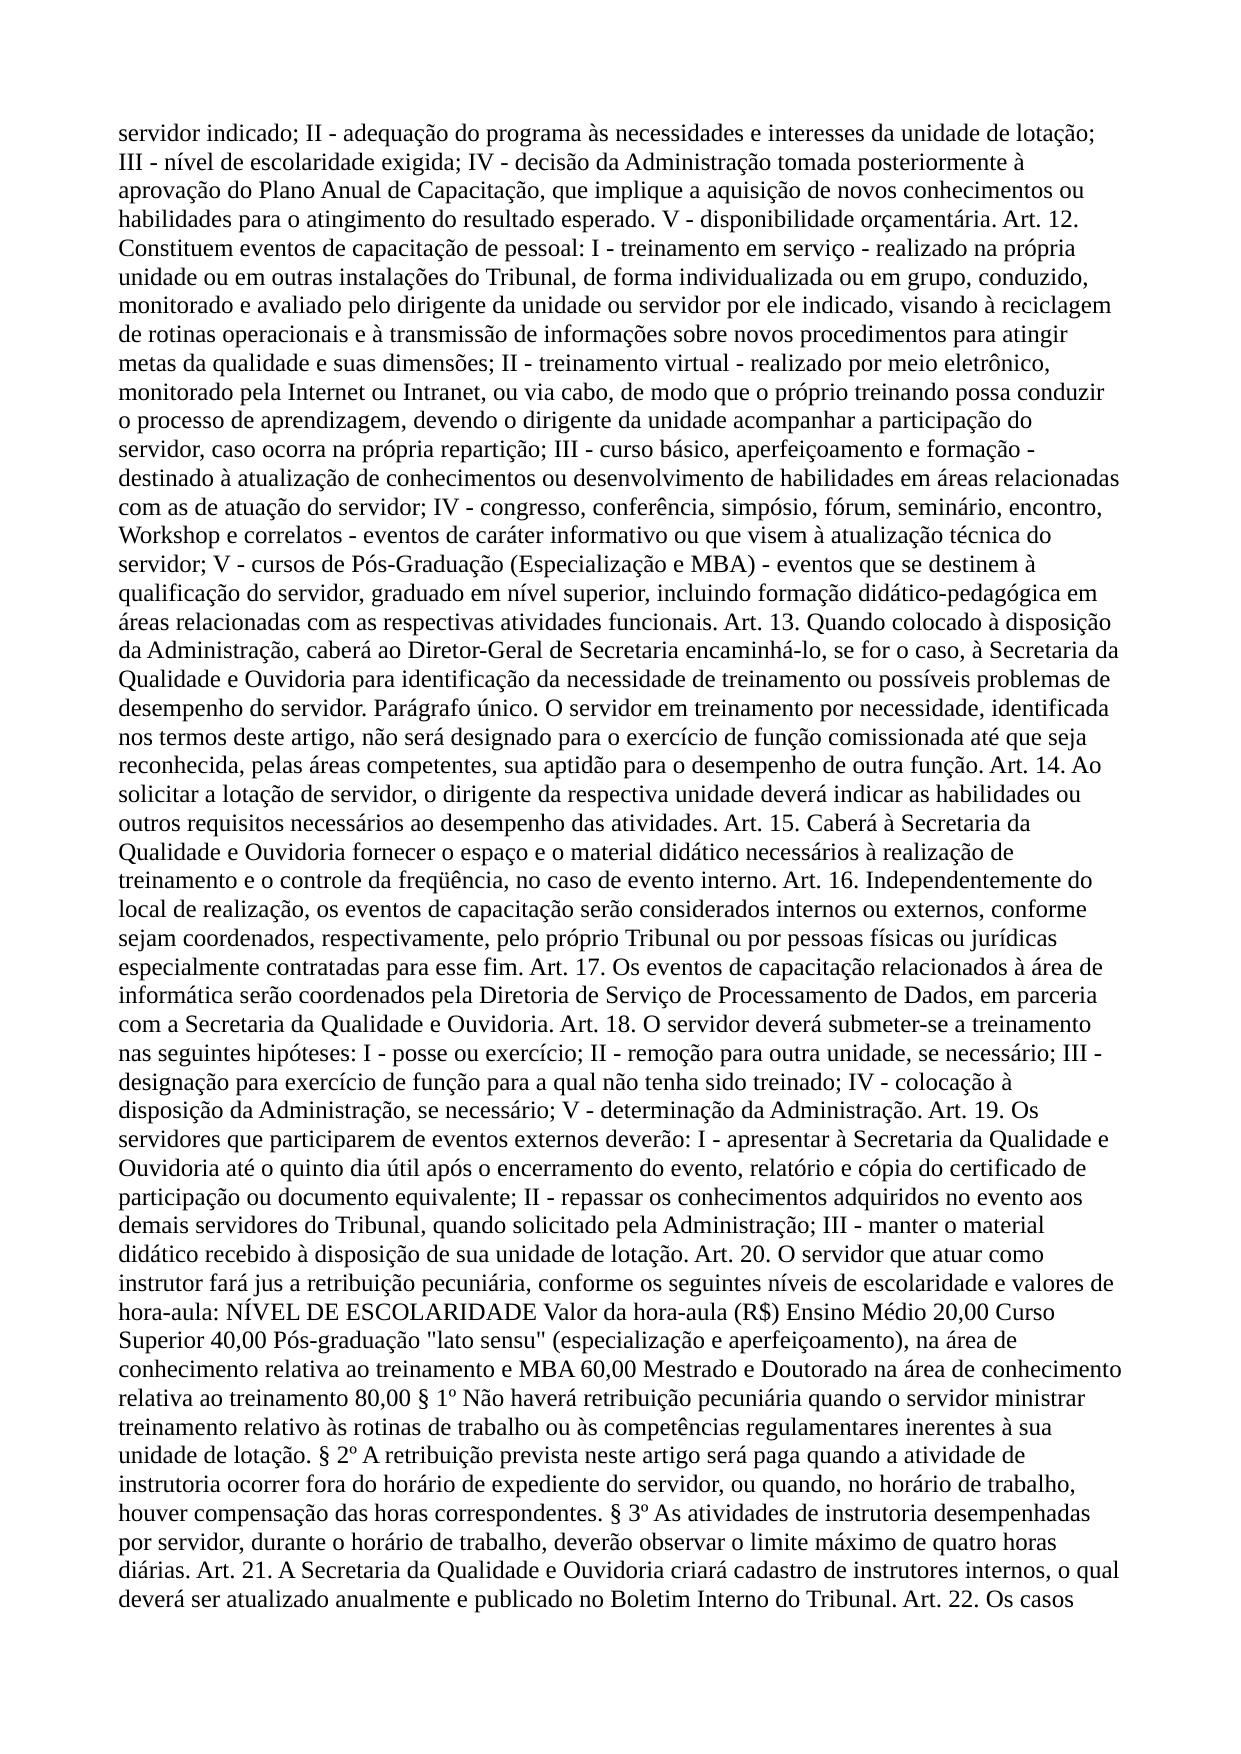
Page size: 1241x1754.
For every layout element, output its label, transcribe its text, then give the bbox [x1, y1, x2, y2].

text servidor indicado; II - adequação do programa às necessidades e interesses da unidade de lotação; III - nível de escolaridade exigida; IV - decisão da Administração tomada posteriormente à aprovação do Plano Anual de Capacitação, que implique a aquisição de novos conhecimentos ou habilidades para o atingimento do resultado esperado. V - disponibilidade orçamentária. Art. 12. Constituem eventos de capacitação de pessoal: I - treinamento em serviço - realizado na própria unidade ou em outras instalações do Tribunal, de forma individualizada ou em grupo, conduzido, monitorado e avaliado pelo dirigente da unidade ou servidor por ele indicado, visando à reciclagem de rotinas operacionais e à transmissão de informações sobre novos procedimentos para atingir metas da qualidade e suas dimensões; II - treinamento virtual - realizado por meio eletrônico, monitorado pela Internet ou Intranet, ou via cabo, de modo que o próprio treinando possa conduzir o processo de aprendizagem, devendo o dirigente da unidade acompanhar a participação do servidor, caso ocorra na própria repartição; III - curso básico, aperfeiçoamento e formação - destinado à atualização de conhecimentos ou desenvolvimento de habilidades em áreas relacionadas com as de atuação do servidor; IV - congresso, conferência, simpósio, fórum, seminário, encontro, Workshop e correlatos - eventos de caráter informativo ou que visem à atualização técnica do servidor; V - cursos de Pós-Graduação (Especialização e MBA) - eventos que se destinem à qualificação do servidor, graduado em nível superior, incluindo formação didático-pedagógica em áreas relacionadas com as respectivas atividades funcionais. Art. 13. Quando colocado à disposição da Administração, caberá ao Diretor-Geral de Secretaria encaminhá-lo, se for o caso, à Secretaria da Qualidade e Ouvidoria para identificação da necessidade de treinamento ou possíveis problemas de desempenho do servidor. Parágrafo único. O servidor em treinamento por necessidade, identificada nos termos deste artigo, não será designado para o exercício de função comissionada até que seja reconhecida, pelas áreas competentes, sua aptidão para o desempenho de outra função. Art. 14. Ao solicitar a lotação de servidor, o dirigente da respectiva unidade deverá indicar as habilidades ou outros requisitos necessários ao desempenho das atividades. Art. 15. Caberá à Secretaria da Qualidade e Ouvidoria fornecer o espaço e o material didático necessários à realização de treinamento e o controle da freqüência, no caso de evento interno. Art. 16. Independentemente do local de realização, os eventos de capacitação serão considerados internos ou externos, conforme sejam coordenados, respectivamente, pelo próprio Tribunal ou por pessoas físicas ou jurídicas especialmente contratadas para esse fim. Art. 17. Os eventos de capacitação relacionados à área de informática serão coordenados pela Diretoria de Serviço de Processamento de Dados, em parceria com a Secretaria da Qualidade e Ouvidoria. Art. 18. O servidor deverá submeter-se a treinamento nas seguintes hipóteses: I - posse ou exercício; II - remoção para outra unidade, se necessário; III - designação para exercício de função para a qual não tenha sido treinado; IV - colocação à disposição da Administração, se necessário; V - determinação da Administração. Art. 19. Os servidores que participarem de eventos externos deverão: I - apresentar à Secretaria da Qualidade e Ouvidoria até o quinto dia útil após o encerramento do evento, relatório e cópia do certificado de participação ou documento equivalente; II - repassar os conhecimentos adquiridos no evento aos demais servidores do Tribunal, quando solicitado pela Administração; III - manter o material didático recebido à disposição de sua unidade de lotação. Art. 20. O servidor que atuar como instrutor fará jus a retribuição pecuniária, conforme os seguintes níveis de escolaridade e valores de hora-aula: NÍVEL DE ESCOLARIDADE Valor da hora-aula (R$) Ensino Médio 20,00 Curso Superior 40,00 Pós-graduação "lato sensu" (especialização e aperfeiçoamento), na área de conhecimento relativa ao treinamento e MBA 60,00 Mestrado e Doutorado na área de conhecimento relativa ao treinamento 80,00 § 1º Não haverá retribuição pecuniária quando o servidor ministrar treinamento relativo às rotinas de trabalho ou às competências regulamentares inerentes à sua unidade de lotação. § 2º A retribuição prevista neste artigo será paga quando a atividade de instrutoria ocorrer fora do horário de expediente do servidor, ou quando, no horário de trabalho, houver compensação das horas correspondentes. § 3º As atividades de instrutoria desempenhadas por servidor, durante o horário de trabalho, deverão observar o limite máximo de quatro horas diárias. Art. 21. A Secretaria da Qualidade e Ouvidoria criará cadastro de instrutores internos, o qual deverá ser atualizado anualmente e publicado no Boletim Interno do Tribunal. Art. 22. Os casos [118, 118, 1122, 1613]
